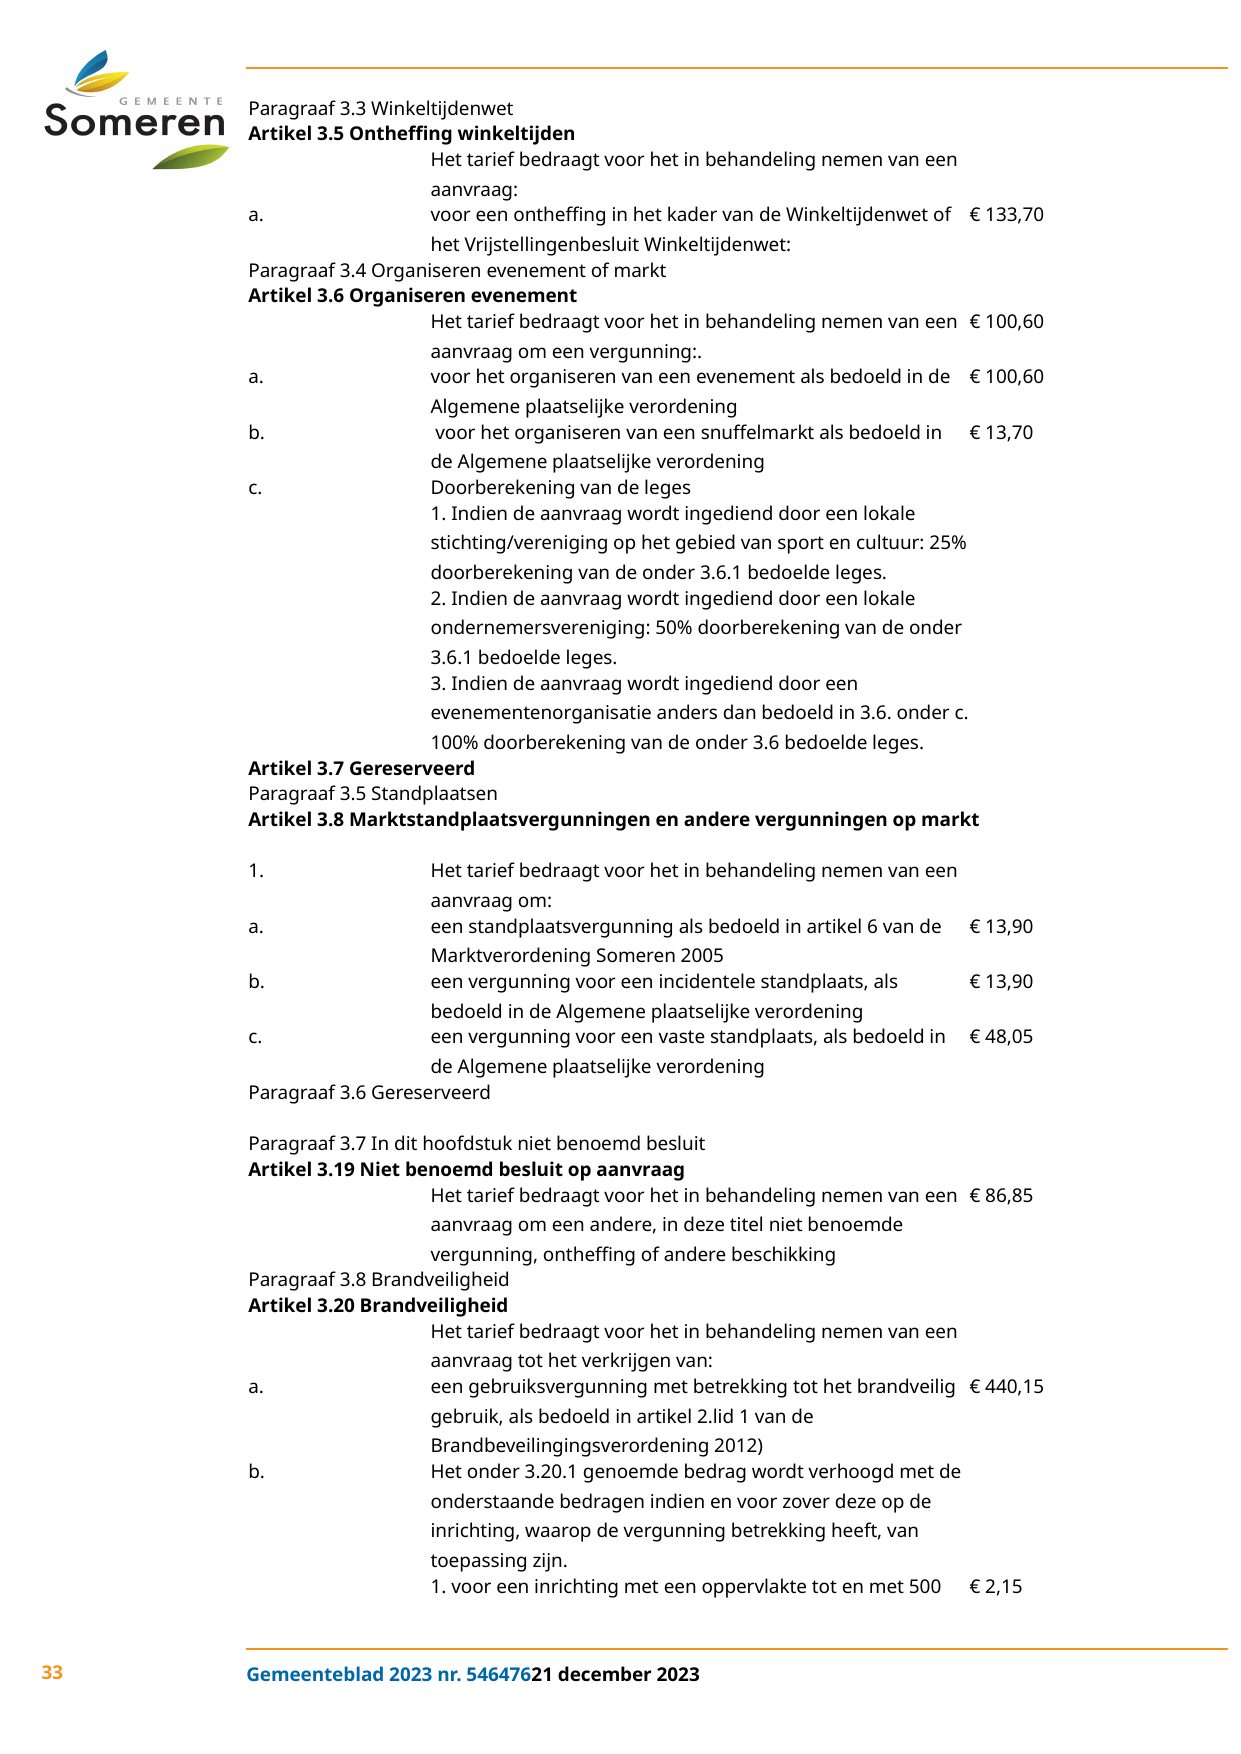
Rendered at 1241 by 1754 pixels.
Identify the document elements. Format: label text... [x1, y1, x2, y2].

table_cell Het tarief bedraagt voor het in behandeling nemen van een aanvraag om: [430, 858, 969, 913]
table_cell € 440,15 [969, 1374, 1152, 1458]
table_cell € 48,05 [969, 1024, 1152, 1079]
table_cell Het tarief bedraagt voor het in behandeling nemen van een aanvraag om een vergunning:. [430, 308, 969, 364]
table_cell [969, 474, 1152, 500]
picture [41, 47, 231, 172]
table_cell Paragraaf 3.8 Brandveiligheid [248, 1267, 1152, 1292]
table_cell Artikel 3.8 Marktstandplaatsvergunningen en andere vergunningen op markt [248, 806, 1152, 832]
table_cell Het tarief bedraagt voor het in behandeling nemen van een aanvraag om een andere, in deze titel niet benoemde vergunning, ontheffing of andere beschikking [430, 1182, 969, 1267]
table_cell € 13,90 [969, 913, 1152, 968]
table_cell € 2,15 [969, 1573, 1152, 1598]
table_cell 1. Indien de aanvraag wordt ingediend door een lokale stichting/vereniging op het gebied van sport en cultuur: 25% doorberekening van de onder 3.6.1 bedoelde leges. [430, 500, 969, 585]
table_cell Paragraaf 3.7 In dit hoofdstuk niet benoemd besluit [248, 1130, 1152, 1156]
table_cell 1. [248, 858, 430, 913]
table_cell een standplaatsvergunning als bedoeld in artikel 6 van de Marktverordening Someren 2005 [430, 913, 969, 968]
table_cell [969, 1458, 1152, 1573]
table_cell Paragraaf 3.5 Standplaatsen [248, 780, 1152, 806]
table_cell Paragraaf 3.3 Winkeltijdenwet [248, 95, 1152, 121]
table_cell € 86,85 [969, 1182, 1152, 1267]
table_cell Artikel 3.7 Gereserveerd [248, 755, 1152, 780]
table_cell [248, 146, 430, 202]
table_cell [969, 500, 1152, 585]
table_cell [248, 1573, 430, 1598]
table_cell Artikel 3.19 Niet benoemd besluit op aanvraag [248, 1156, 1152, 1182]
table_cell € 100,60 [969, 364, 1152, 419]
table_cell € 13,90 [969, 968, 1152, 1023]
table_cell Paragraaf 3.4 Organiseren evenement of markt [248, 257, 1152, 283]
table_cell b. [248, 419, 430, 474]
table_cell [969, 858, 1152, 913]
table_cell Het onder 3.20.1 genoemde bedrag wordt verhoogd met de onderstaande bedragen indien en voor zover deze op de inrichting, waarop de vergunning betrekking heeft, van toepassing zijn. [430, 1458, 969, 1573]
table_cell b. [248, 1458, 430, 1573]
table_cell [969, 832, 1152, 858]
table_cell [430, 832, 969, 858]
table_cell c. [248, 1024, 430, 1079]
table_cell Het tarief bedraagt voor het in behandeling nemen van een aanvraag tot het verkrijgen van: [430, 1318, 969, 1373]
table_cell 3. Indien de aanvraag wordt ingediend door een evenementenorganisatie anders dan bedoeld in 3.6. onder c. 100% doorberekening van de onder 3.6 bedoelde leges. [430, 670, 969, 755]
table_cell c. [248, 474, 430, 500]
table_cell Het tarief bedraagt voor het in behandeling nemen van een aanvraag: [430, 146, 969, 202]
table_cell € 13,70 [969, 419, 1152, 474]
table_cell 2. Indien de aanvraag wordt ingediend door een lokale ondernemersvereniging: 50% doorberekening van de onder 3.6.1 bedoelde leges. [430, 585, 969, 670]
table_cell a. [248, 364, 430, 419]
table_cell Paragraaf 3.6 Gereserveerd [248, 1079, 1152, 1104]
table_cell [969, 1105, 1152, 1130]
table_cell Artikel 3.5 Ontheffing winkeltijden [248, 121, 1152, 146]
table_cell [248, 585, 430, 670]
table_cell [248, 832, 430, 858]
table_cell voor het organiseren van een snuffelmarkt als bedoeld in de Algemene plaatselijke verordening [430, 419, 969, 474]
table_cell [248, 1105, 430, 1130]
table_cell a. [248, 913, 430, 968]
table_cell een vergunning voor een vaste standplaats, als bedoeld in de Algemene plaatselijke verordening [430, 1024, 969, 1079]
table_cell € 133,70 [969, 202, 1152, 257]
table_cell [969, 1318, 1152, 1373]
table_cell [969, 670, 1152, 755]
table_cell Artikel 3.20 Brandveiligheid [248, 1293, 1152, 1318]
table_cell 1. voor een inrichting met een oppervlakte tot en met 500 [430, 1573, 969, 1598]
table_cell a. [248, 202, 430, 257]
table_cell [969, 585, 1152, 670]
table_cell a. [248, 1374, 430, 1458]
table_cell een gebruiksvergunning met betrekking tot het brandveilig gebruik, als bedoeld in artikel 2.lid 1 van de Brandbeveilingingsverordening 2012) [430, 1374, 969, 1458]
table_cell b. [248, 968, 430, 1023]
table_cell Doorberekening van de leges [430, 474, 969, 500]
table_cell Artikel 3.6 Organiseren evenement [248, 283, 1152, 308]
table_cell voor het organiseren van een evenement als bedoeld in de Algemene plaatselijke verordening [430, 364, 969, 419]
table_cell [248, 670, 430, 755]
table_cell voor een ontheffing in het kader van de Winkeltijdenwet of het Vrijstellingenbesluit Winkeltijdenwet: [430, 202, 969, 257]
table_cell [248, 500, 430, 585]
table_cell [430, 1105, 969, 1130]
table_cell [248, 308, 430, 364]
table_cell [248, 1182, 430, 1267]
table_cell [248, 1318, 430, 1373]
table_cell € 100,60 [969, 308, 1152, 364]
table_cell een vergunning voor een incidentele standplaats, als bedoeld in de Algemene plaatselijke verordening [430, 968, 969, 1023]
table_cell [969, 146, 1152, 202]
